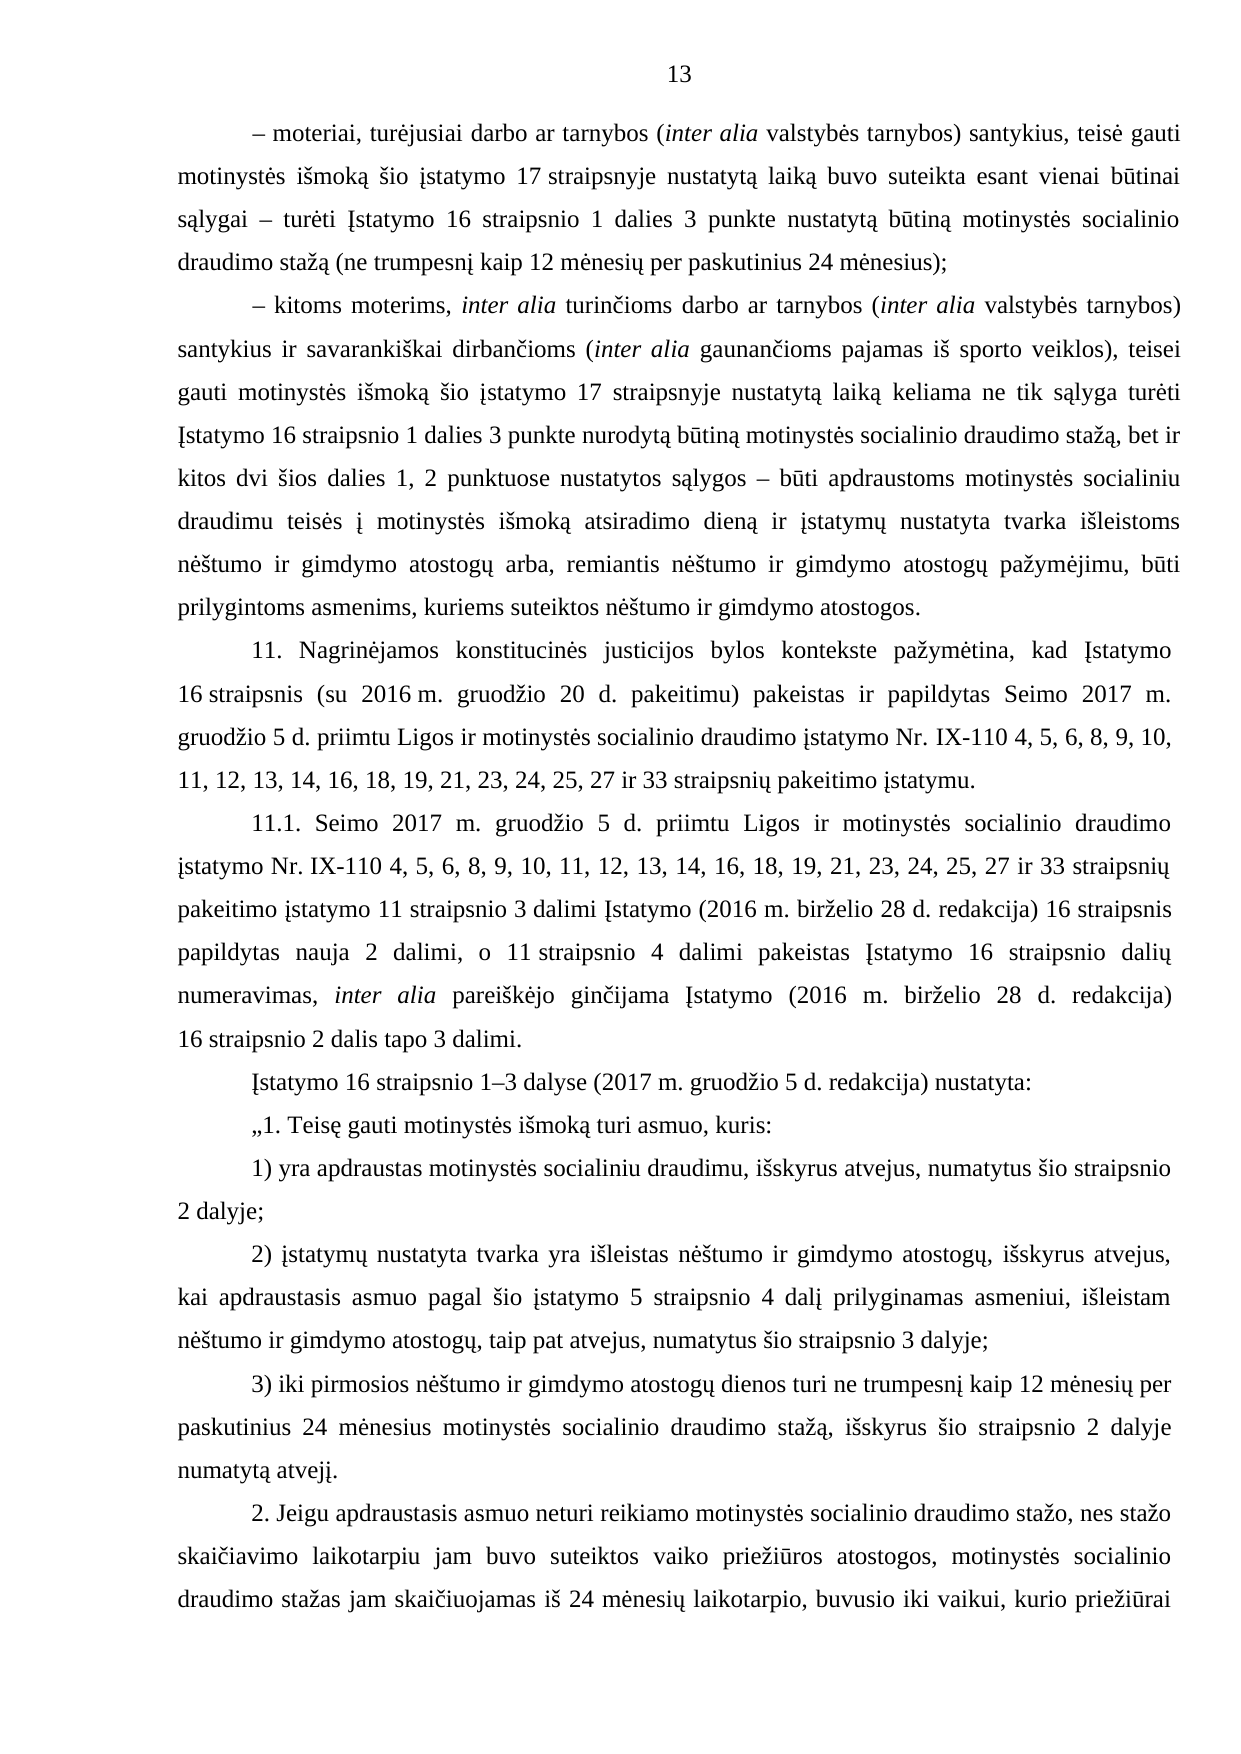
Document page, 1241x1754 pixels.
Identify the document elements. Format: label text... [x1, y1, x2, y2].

text 2. Jeigu apdraustasis asmuo neturi reikiamo motinystės socialinio draudimo stažo, nes stažo skaičiavimo laikotarpiu jam buvo suteiktos vaiko priežiūros atostogos, motinystės socialinio draudimo stažas jam skaičiuojamas iš 24 mėnesių laikotarpio, buvusio iki vaikui, kurio priežiūrai [177, 1498, 1172, 1613]
text 1) yra apdraustas motinystės socialiniu draudimu, išskyrus atvejus, numatytus šio straipsnio 2 dalyje; [177, 1153, 1172, 1225]
text 2) įstatymų nustatyta tvarka yra išleistas nėštumo ir gimdymo atostogų, išskyrus atvejus, kai apdraustasis asmuo pagal šio įstatymo 5 straipsnio 4 dalį prilyginamas asmeniui, išleistam nėštumo ir gimdymo atostogų, taip pat atvejus, numatytus šio straipsnio 3 dalyje; [177, 1239, 1172, 1354]
text 11. Nagrinėjamos konstitucinės justicijos bylos kontekste pažymėtina, kad Įstatymo 16 straipsnis (su 2016 m. gruodžio 20 d. pakeitimu) pakeistas ir papildytas Seimo 2017 m. gruodžio 5 d. priimtu Ligos ir motinystės socialinio draudimo įstatymo Nr. IX-110 4, 5, 6, 8, 9, 10, 11, 12, 13, 14, 16, 18, 19, 21, 23, 24, 25, 27 ir 33 straipsnių pakeitimo įstatymu. [177, 636, 1172, 794]
text 3) iki pirmosios nėštumo ir gimdymo atostogų dienos turi ne trumpesnį kaip 12 mėnesių per paskutinius 24 mėnesius motinystės socialinio draudimo stažą, išskyrus šio straipsnio 2 dalyje numatytą atvejį. [177, 1369, 1172, 1484]
text Įstatymo 16 straipsnio 1–3 dalyse (2017 m. gruodžio 5 d. redakcija) nustatyta: [177, 1067, 1172, 1096]
text – moteriai, turėjusiai darbo ar tarnybos (inter alia valstybės tarnybos) santykius, teisė gauti motinystės išmoką šio įstatymo 17 straipsnyje nustatytą laiką buvo suteikta esant vienai būtinai sąlygai – turėti Įstatymo 16 straipsnio 1 dalies 3 punkte nustatytą būtiną motinystės socialinio draudimo stažą (ne trumpesnį kaip 12 mėnesių per paskutinius 24 mėnesius); [177, 118, 1181, 276]
text 11.1. Seimo 2017 m. gruodžio 5 d. priimtu Ligos ir motinystės socialinio draudimo įstatymo Nr. IX-110 4, 5, 6, 8, 9, 10, 11, 12, 13, 14, 16, 18, 19, 21, 23, 24, 25, 27 ir 33 straipsnių pakeitimo įstatymo 11 straipsnio 3 dalimi Įstatymo (2016 m. birželio 28 d. redakcija) 16 straipsnis papildytas nauja 2 dalimi, o 11 straipsnio 4 dalimi pakeistas Įstatymo 16 straipsnio dalių numeravimas, inter alia pareiškėjo ginčijama Įstatymo (2016 m. birželio 28 d. redakcija) 16 straipsnio 2 dalis tapo 3 dalimi. [177, 808, 1172, 1052]
text „1. Teisę gauti motinystės išmoką turi asmuo, kuris: [177, 1110, 1172, 1139]
text – kitoms moterims, inter alia turinčioms darbo ar tarnybos (inter alia valstybės tarnybos) santykius ir savarankiškai dirbančioms (inter alia gaunančioms pajamas iš sporto veiklos), teisei gauti motinystės išmoką šio įstatymo 17 straipsnyje nustatytą laiką keliama ne tik sąlyga turėti Įstatymo 16 straipsnio 1 dalies 3 punkte nurodytą būtiną motinystės socialinio draudimo stažą, bet ir kitos dvi šios dalies 1, 2 punktuose nustatytos sąlygos – būti apdraustoms motinystės socialiniu draudimu teisės į motinystės išmoką atsiradimo dieną ir įstatymų nustatyta tvarka išleistoms nėštumo ir gimdymo atostogų arba, remiantis nėštumo ir gimdymo atostogų pažymėjimu, būti prilygintoms asmenims, kuriems suteiktos nėštumo ir gimdymo atostogos. [177, 291, 1181, 621]
